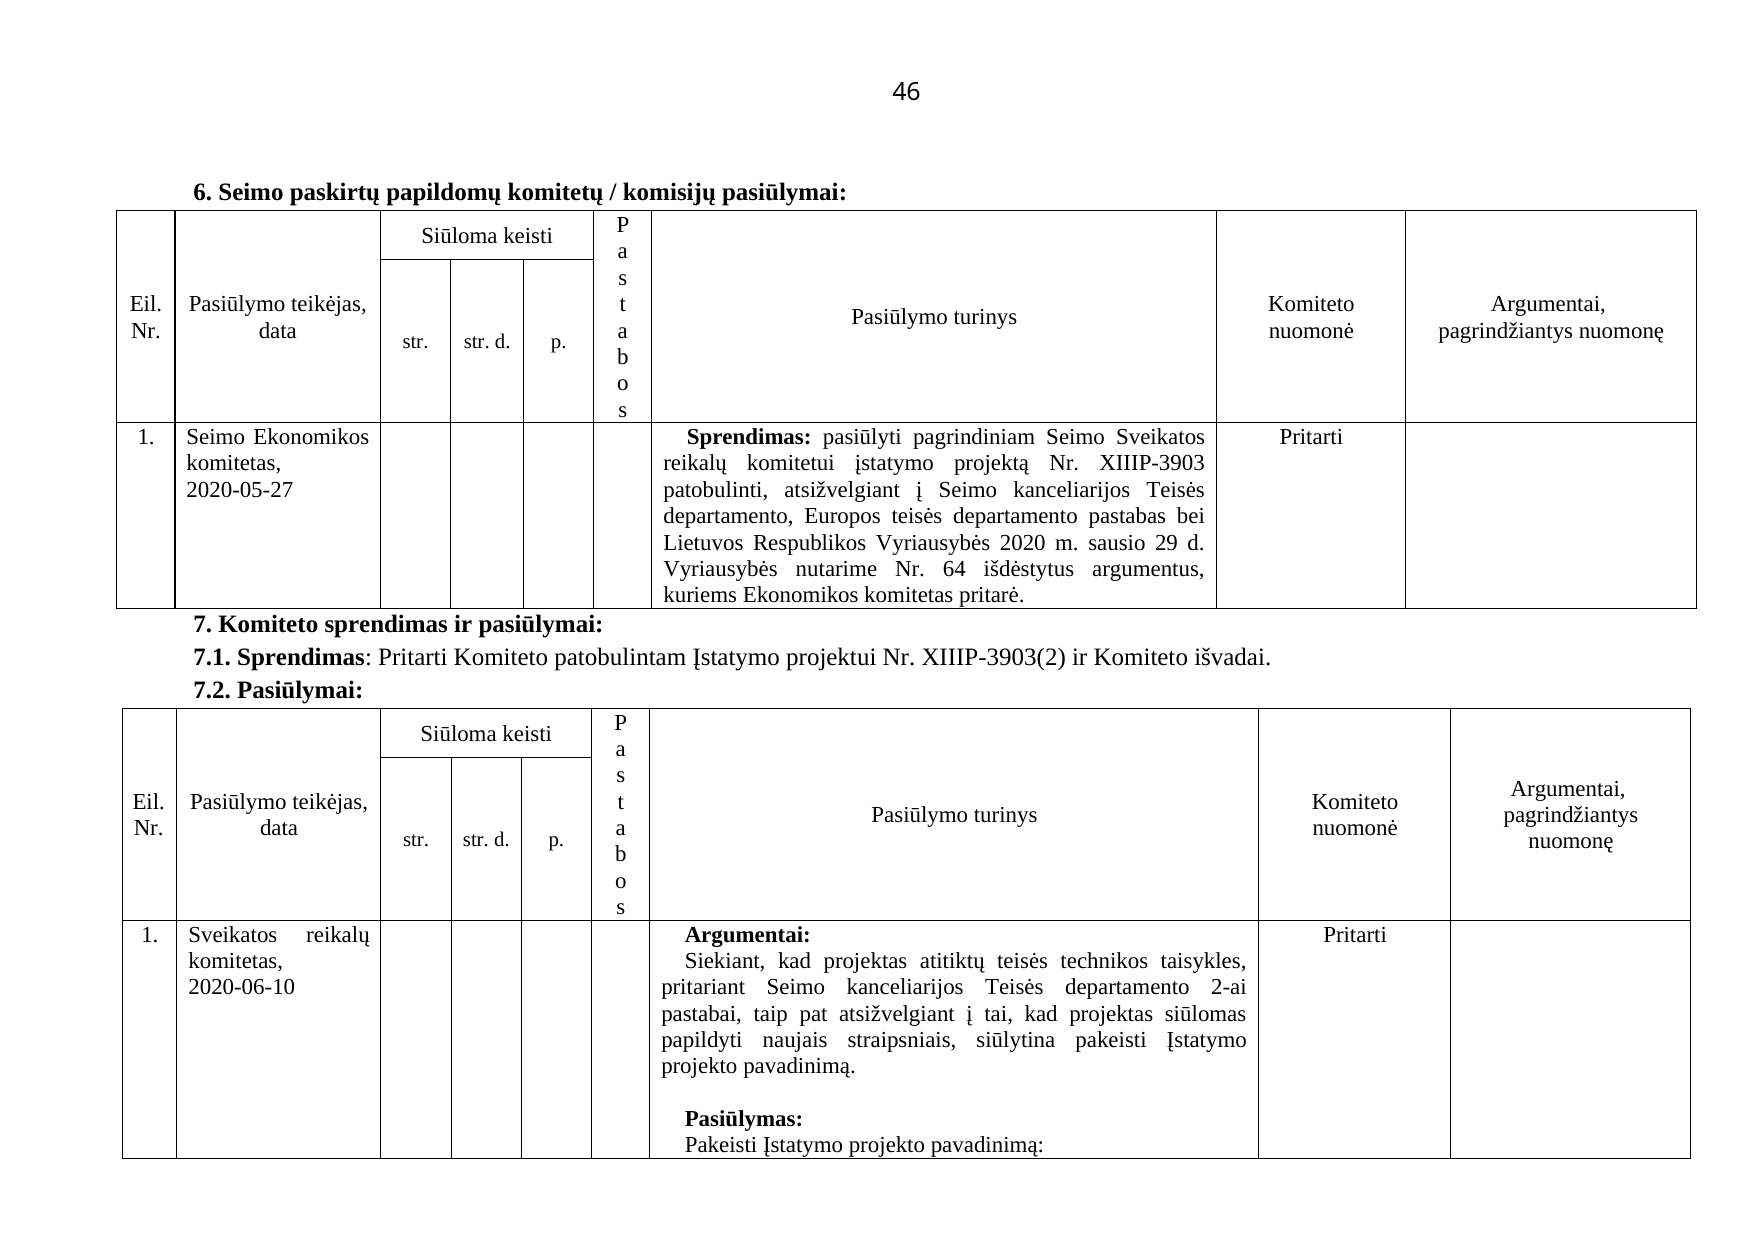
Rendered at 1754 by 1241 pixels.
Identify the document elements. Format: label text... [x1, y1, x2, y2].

table_cell str. d. [452, 758, 521, 919]
table_header Eil. Nr. [117, 211, 174, 422]
table_cell str. d. [451, 260, 523, 422]
table_cell [524, 423, 593, 608]
table_cell str. [381, 260, 450, 422]
table_header Pastabos [592, 709, 649, 919]
table_cell [522, 921, 591, 1158]
table_header Argumentai, pagrindžiantys nuomonę [1406, 211, 1696, 422]
table_cell Sveikatos reikalų komitetas, 2020-06-10 [177, 921, 380, 1158]
table_cell Seimo Ekonomikos komitetas, 2020-05-27 [176, 423, 380, 608]
table_header Pastabos [594, 211, 651, 422]
table_cell [1451, 921, 1690, 1158]
text 6. Seimo paskirtų papildomų komitetų / komisijų pasiūlymai: [118, 177, 1695, 206]
table_header Komiteto nuomonė [1217, 211, 1405, 422]
table_cell Pritarti [1217, 423, 1405, 608]
text 7.2. Pasiūlymai: [118, 675, 1695, 703]
table_header Pasiūlymo teikėjas, data [177, 709, 380, 919]
table_cell 1. [123, 921, 176, 1158]
table_cell [381, 423, 450, 608]
text 7.1. Sprendimas: Pritarti Komiteto patobulintam Įstatymo projektui Nr. XIIIP-3903(2) ir Komiteto išvadai. [118, 642, 1695, 670]
table_cell [592, 921, 649, 1158]
table_cell [594, 423, 651, 608]
table_cell [451, 423, 523, 608]
text 7. Komiteto sprendimas ir pasiūlymai: [118, 609, 1695, 637]
table_cell p. [524, 260, 593, 422]
table_header Argumentai, pagrindžiantys nuomonę [1451, 709, 1690, 919]
table_cell [381, 921, 451, 1158]
table_cell Pritarti [1259, 921, 1450, 1158]
table_cell Sprendimas: pasiūlyti pagrindiniam Seimo Sveikatos reikalų komitetui įstatymo projektą Nr. XIIIP-3903 patobulinti, atsižvelgiant į Seimo kanceliarijos Teisės departamento, Europos teisės departamento pastabas bei Lietuvos Respublikos Vyriausybės 2020 m. sausio 29 d. Vyriausybės nutarime Nr. 64 išdėstytus argumentus, kuriems Ekonomikos komitetas pritarė. [652, 423, 1216, 608]
table_cell [452, 921, 521, 1158]
table_cell p. [522, 758, 591, 919]
table_header Pasiūlymo turinys [652, 211, 1216, 422]
table_cell str. [381, 758, 451, 919]
table_header Siūloma keisti [381, 211, 593, 259]
table_header Pasiūlymo turinys [650, 709, 1258, 919]
table_cell [1406, 423, 1696, 608]
table_header Komiteto nuomonė [1259, 709, 1450, 919]
table_header Pasiūlymo teikėjas, data [176, 211, 380, 422]
table_header Eil. Nr. [123, 709, 176, 919]
table_cell Argumentai: Siekiant, kad projektas atitiktų teisės technikos taisykles, pritariant Seimo kanceliarijos Teisės departamento 2-ai pastabai, taip pat atsižvelgiant į tai, kad projektas siūlomas papildyti naujais straipsniais, siūlytina pakeisti Įstatymo projekto pavadinimą. Pasiūlymas: Pakeisti Įstatymo projekto pavadinimą: [650, 921, 1258, 1158]
table_header Siūloma keisti [381, 709, 591, 757]
table_cell 1. [117, 423, 174, 608]
